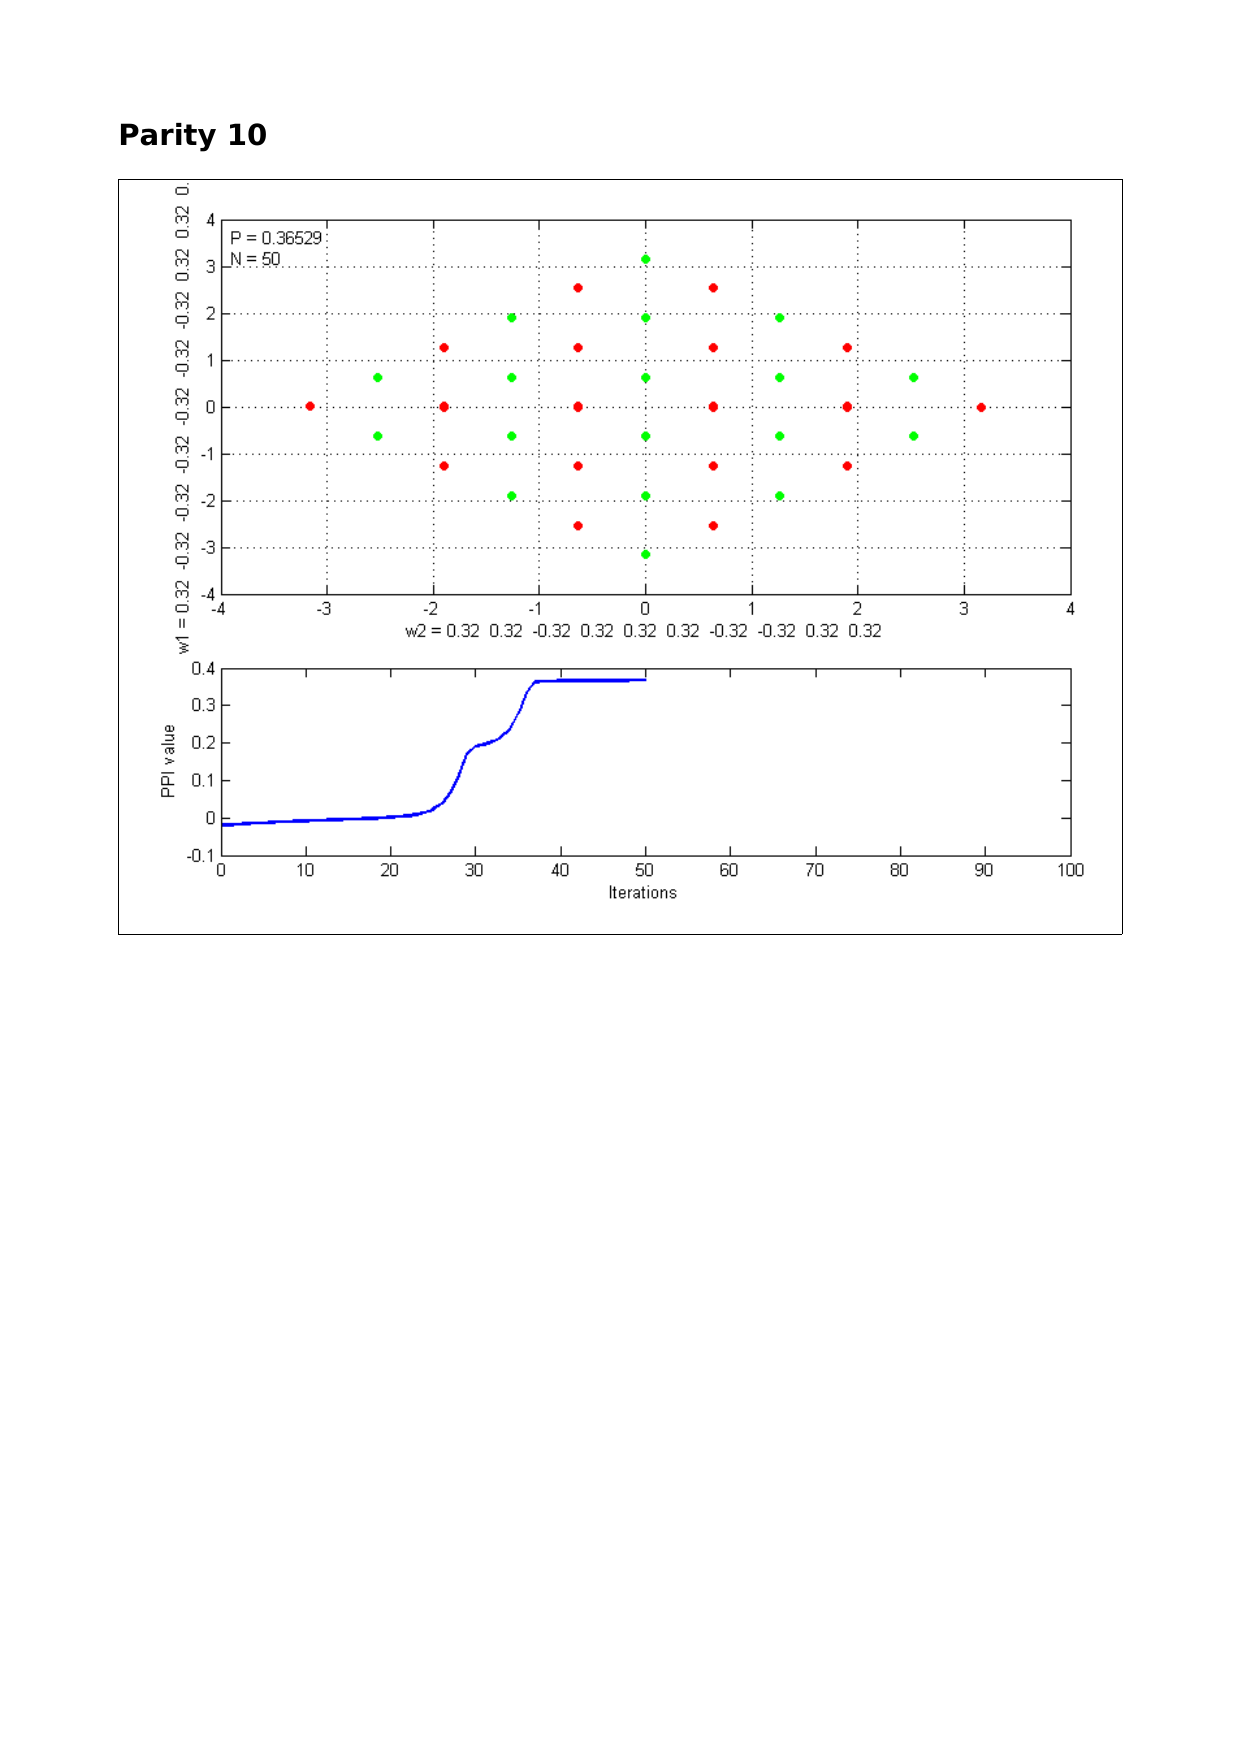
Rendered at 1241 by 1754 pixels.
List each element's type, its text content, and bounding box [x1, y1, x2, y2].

subtitle Parity 10 [118, 118, 1122, 152]
table_header [119, 180, 1122, 934]
picture [121, 182, 1120, 931]
